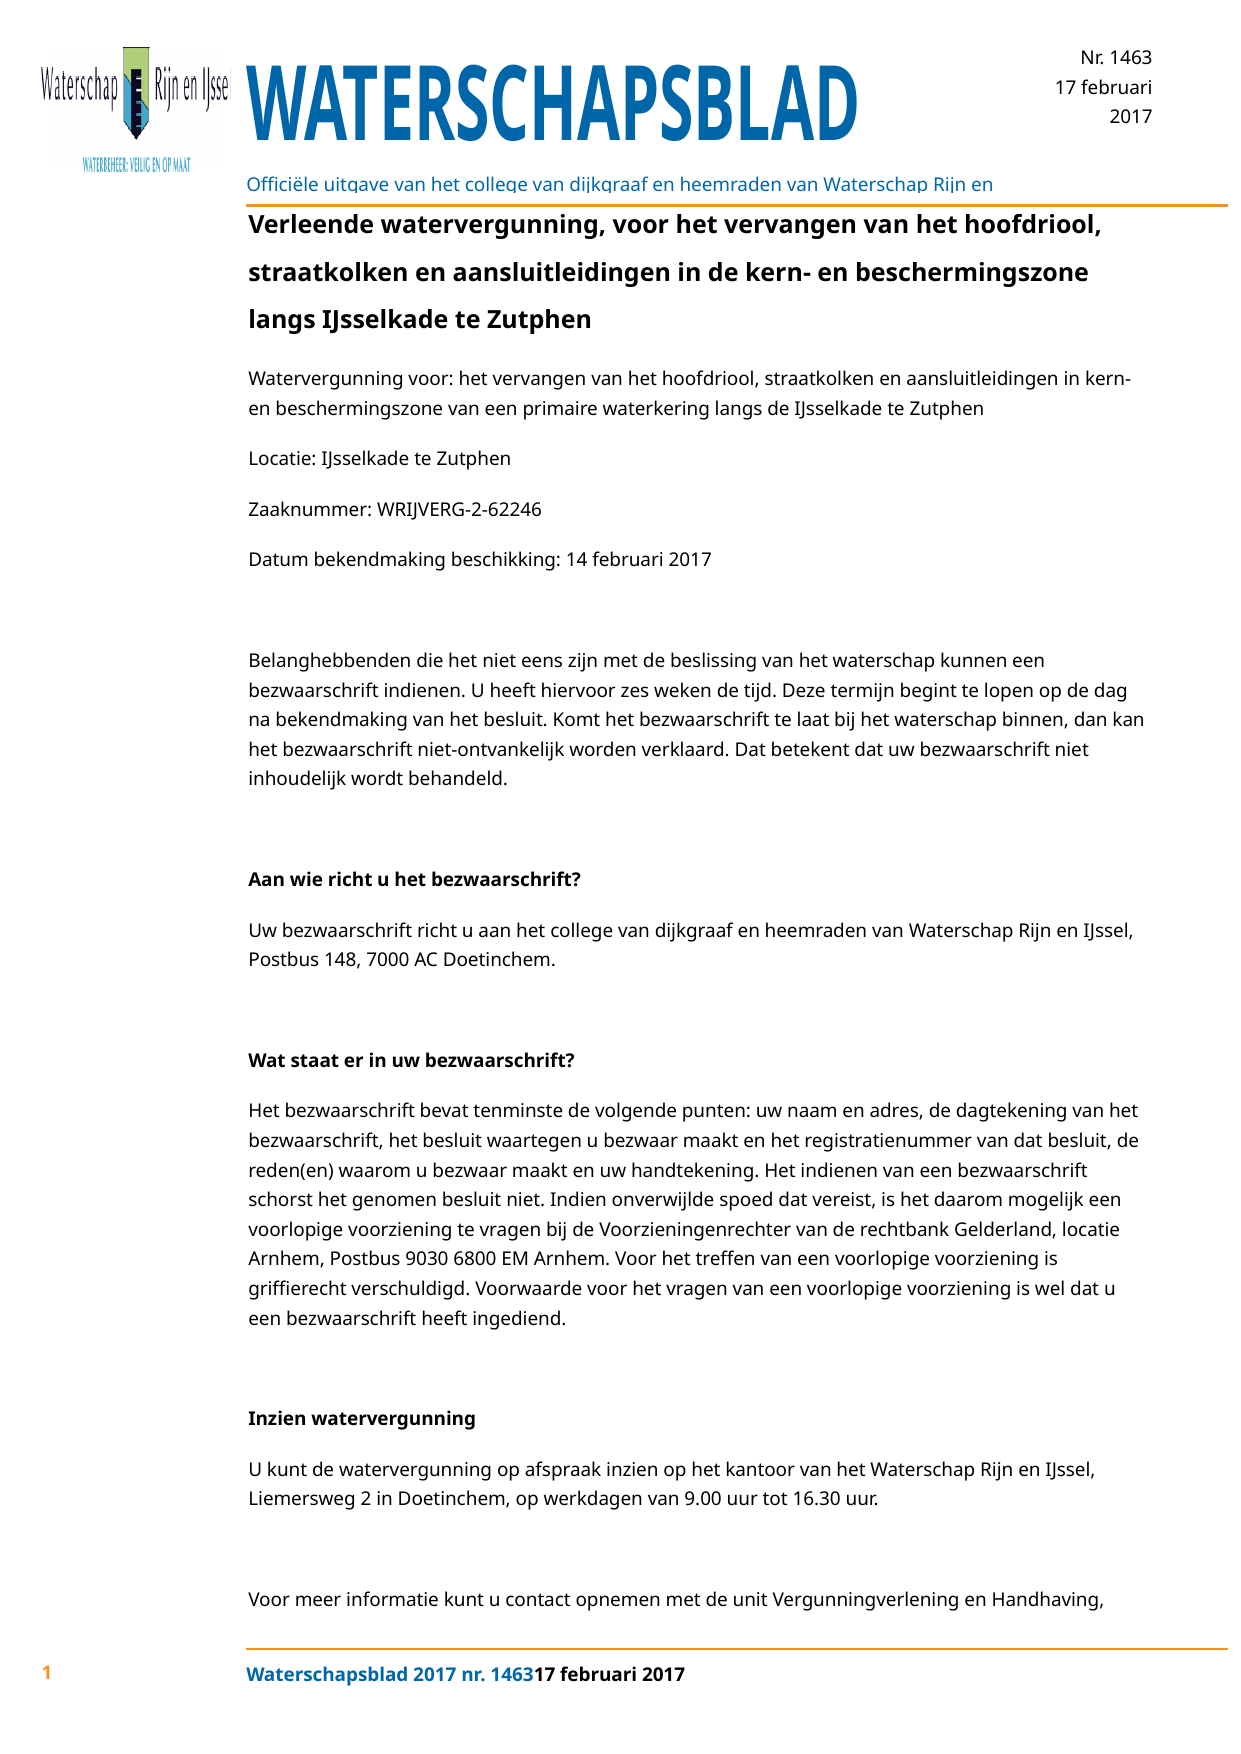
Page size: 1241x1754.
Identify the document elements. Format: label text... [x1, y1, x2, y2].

text Het bezwaarschrift bevat tenminste de volgende punten: uw naam en adres, de dagtekening van het bezwaarschrift, het besluit waartegen u bezwaar maakt en het registratienummer van dat besluit, de reden(en) waarom u bezwaar maakt en uw handtekening. Het indienen van een bezwaarschrift schorst het genomen besluit niet. Indien onverwijlde spoed dat vereist, is het daarom mogelijk een voorlopige voorziening te vragen bij de Voorzieningenrechter van de rechtbank Gelderland, locatie Arnhem, Postbus 9030 6800 EM Arnhem. Voor het treffen van een voorlopige voorziening is griffierecht verschuldigd. Voorwaarde voor het vragen van een voorlopige voorziening is wel dat u een bezwaarschrift heeft ingediend. [248, 1098, 1152, 1330]
text Aan wie richt u het bezwaarschrift? [248, 866, 1152, 892]
text Verleende watervergunning, voor het vervangen van het hoofdriool, straatkolken en aansluitleidingen in de kern- en beschermingszone langs IJsselkade te Zutphen [248, 207, 1152, 336]
picture [41, 47, 231, 172]
text Datum bekendmaking beschikking: 14 februari 2017 [248, 546, 1152, 572]
text Watervergunning voor: het vervangen van het hoofdriool, straatkolken en aansluitleidingen in kern- en beschermingszone van een primaire waterkering langs de IJsselkade te Zutphen [248, 366, 1152, 421]
text Belanghebbenden die het niet eens zijn met de beslissing van het waterschap kunnen een bezwaarschrift indienen. U heeft hiervoor zes weken de tijd. Deze termijn begint te lopen op de dag na bekendmaking van het besluit. Komt het bezwaarschrift te laat bij het waterschap binnen, dan kan het bezwaarschrift niet-ontvankelijk worden verklaard. Dat betekent dat uw bezwaarschrift niet inhoudelijk wordt behandeld. [248, 647, 1152, 791]
text Voor meer informatie kunt u contact opnemen met de unit Vergunningverlening en Handhaving, [248, 1586, 1152, 1612]
text Locatie: IJsselkade te Zutphen [248, 446, 1152, 471]
text Inzien watervergunning [248, 1406, 1152, 1431]
text U kunt de watervergunning op afspraak inzien op het kantoor van het Waterschap Rijn en IJssel, Liemersweg 2 in Doetinchem, op werkdagen van 9.00 uur tot 16.30 uur. [248, 1456, 1152, 1511]
text Wat staat er in uw bezwaarschrift? [248, 1047, 1152, 1073]
text Uw bezwaarschrift richt u aan het college van dijkgraaf en heemraden van Waterschap Rijn en IJssel, Postbus 148, 7000 AC Doetinchem. [248, 917, 1152, 972]
text Zaaknummer: WRIJVERG-2-62246 [248, 496, 1152, 522]
